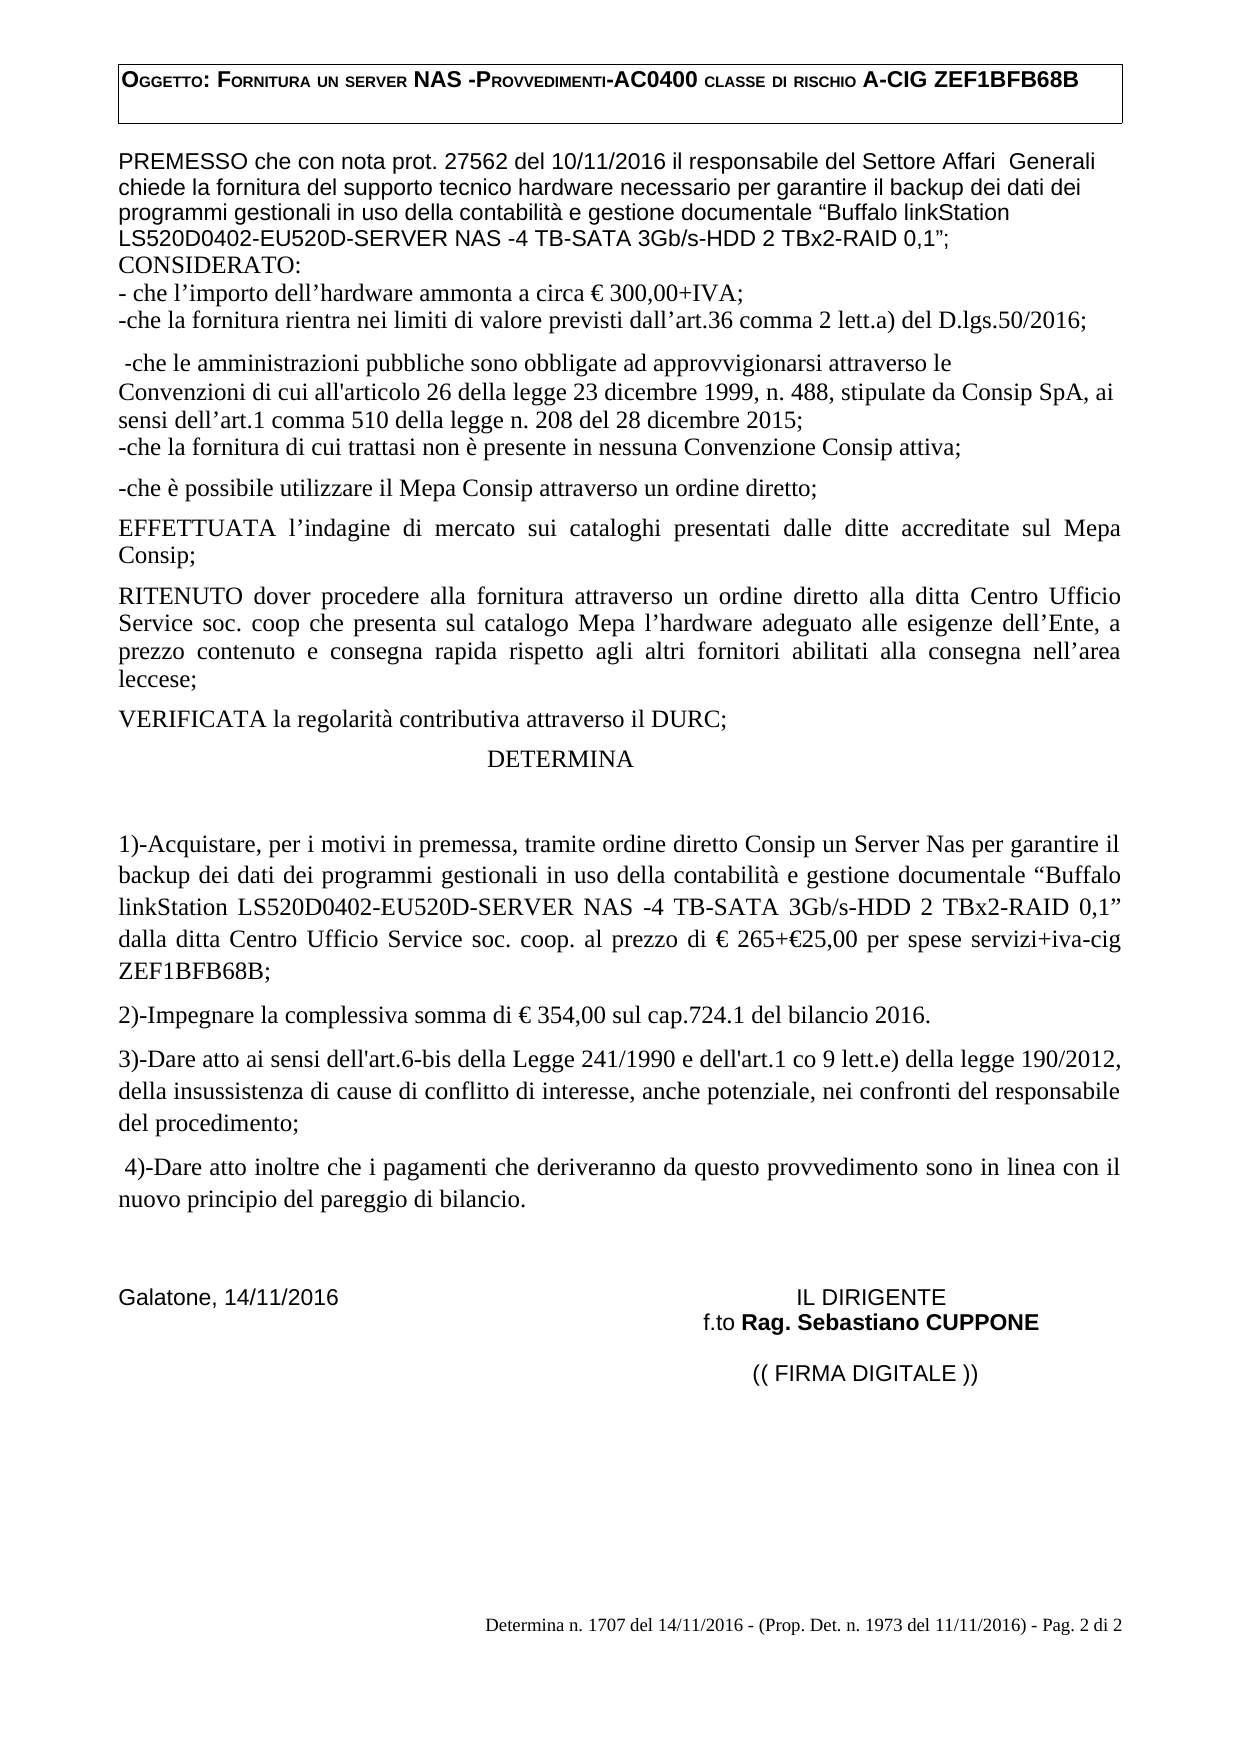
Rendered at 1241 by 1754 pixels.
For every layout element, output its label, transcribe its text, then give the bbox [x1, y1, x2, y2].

text Oggetto: Fornitura un server NAS -Provvedimenti-AC0400 classe di rischio A-CIG ZEF1BFB68B [119, 65, 1122, 92]
text 1)-Acquistare, per i motivi in premessa, tramite ordine diretto Consip un Server Nas per garantire il backup dei dati dei programmi gestionali in uso della contabilità e gestione documentale “Buffalo linkStation LS520D0402-EU520D-SERVER NAS -4 TB-SATA 3Gb/s-HDD 2 TBx2-RAID 0,1” dalla ditta Centro Ufficio Service soc. coop. al prezzo di € 265+€25,00 per spese servizi+iva-cig ZEF1BFB68B; [118, 830, 1122, 985]
table_header IL DIRIGENTE Rag. Sebastiano CUPPONE f.to Rag. Sebastiano CUPPONE [620, 1284, 1122, 1361]
text -che le amministrazioni pubbliche sono obbligate ad approvvigionarsi attraverso le Convenzioni di cui all'articolo 26 della legge 23 dicembre 1999, n. 488, stipulate da Consip SpA, ai sensi dell’art.1 comma 510 della legge n. 208 del 28 dicembre 2015; [118, 347, 1122, 433]
text PREMESSO che con nota prot. 27562 del 10/11/2016 il responsabile del Settore Affari Generali chiede la fornitura del supporto tecnico hardware necessario per garantire il backup dei dati dei programmi gestionali in uso della contabilità e gestione documentale “Buffalo linkStation LS520D0402-EU520D-SERVER NAS -4 TB-SATA 3Gb/s-HDD 2 TBx2-RAID 0,1”; [118, 149, 1122, 251]
text RITENUTO dover procedere alla fornitura attraverso un ordine diretto alla ditta Centro Ufficio Service soc. coop che presenta sul catalogo Mepa l’hardware adeguato alle esigenze dell’Ente, a prezzo contenuto e consegna rapida rispetto agli altri fornitori abilitati alla consegna nell’area leccese; [118, 582, 1122, 693]
text VERIFICATA la regolarità contributiva attraverso il DURC; [118, 705, 1122, 733]
text 4)-Dare atto inoltre che i pagamenti che deriveranno da questo provvedimento sono in linea con il nuovo principio del pareggio di bilancio. [118, 1153, 1122, 1213]
text CONSIDERATO: [118, 251, 1122, 279]
text - che l’importo dell’hardware ammonta a circa € 300,00+IVA; [118, 279, 1122, 307]
text -che la fornitura rientra nei limiti di valore previsti dall’art.36 comma 2 lett.a) del D.lgs.50/2016; [118, 307, 1122, 334]
text (( FIRMA DIGITALE )) [118, 1361, 1122, 1386]
text -che la fornitura di cui trattasi non è presente in nessuna Convenzione Consip attiva; [118, 433, 1122, 461]
table_header Galatone, 14/11/2016 [118, 1284, 620, 1361]
text -che è possibile utilizzare il Mepa Consip attraverso un ordine diretto; [118, 474, 1122, 501]
text DETERMINA [118, 745, 1122, 773]
text 3)-Dare atto ai sensi dell'art.6-bis della Legge 241/1990 e dell'art.1 co 9 lett.e) della legge 190/2012, della insussistenza di cause di conflitto di interesse, anche potenziale, nei confronti del responsabile del procedimento; [118, 1046, 1122, 1137]
text 2)-Impegnare la complessiva somma di € 354,00 sul cap.724.1 del bilancio 2016. [118, 1001, 1122, 1029]
text EFFETTUATA l’indagine di mercato sui cataloghi presentati dalle ditte accreditate sul Mepa Consip; [118, 514, 1122, 569]
